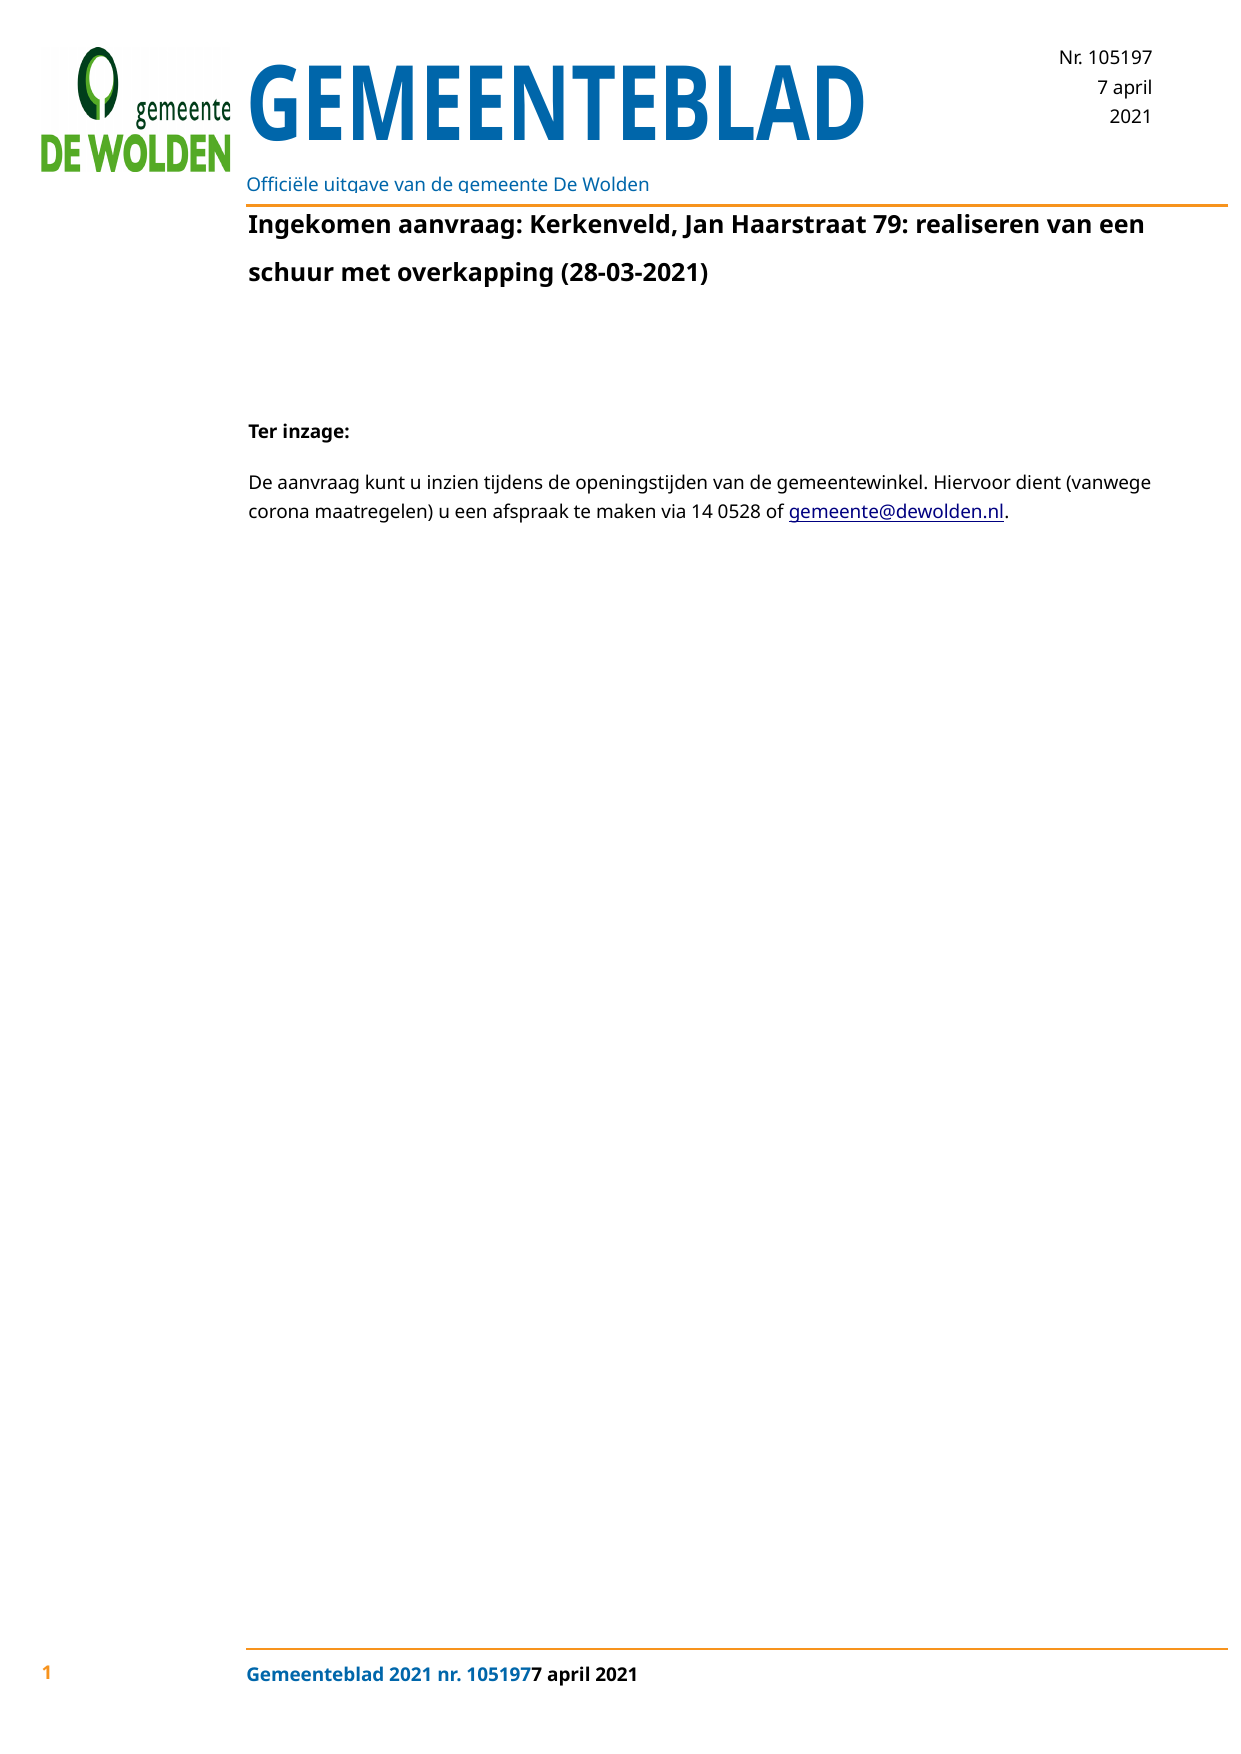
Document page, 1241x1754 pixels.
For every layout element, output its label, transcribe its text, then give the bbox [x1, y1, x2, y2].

text Ter inzage: [248, 419, 1152, 444]
text Ingekomen aanvraag: Kerkenveld, Jan Haarstraat 79: realiseren van een schuur met overkapping (28-03-2021) [248, 207, 1152, 288]
text De aanvraag kunt u inzien tijdens de openingstijden van de gemeentewinkel. Hiervoor dient (vanwege corona maatregelen) u een afspraak te maken via 14 0528 of gemeente@dewolden.nl. [248, 469, 1152, 524]
picture [41, 47, 231, 172]
